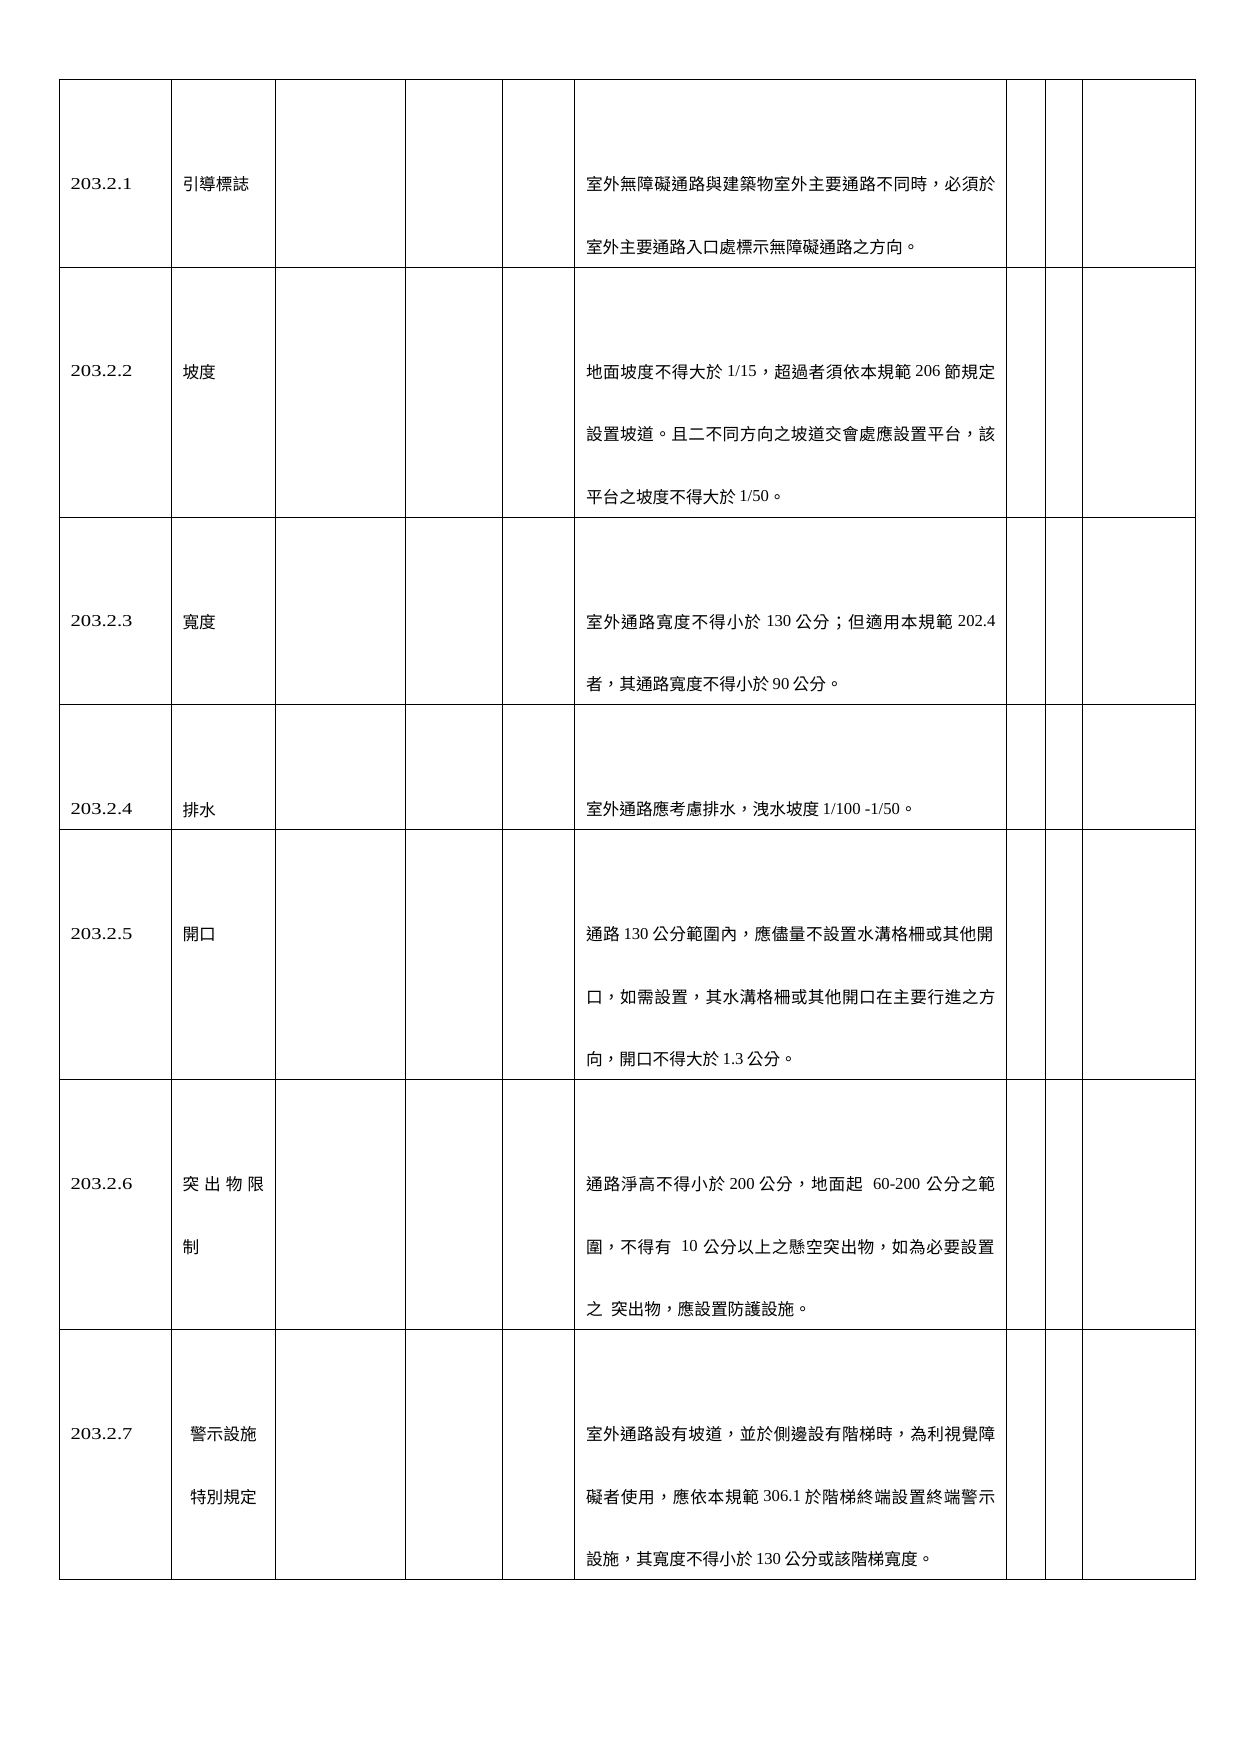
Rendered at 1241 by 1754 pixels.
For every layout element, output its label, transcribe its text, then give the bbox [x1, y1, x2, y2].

table_cell 通路淨高不得小於200公分，地面起 60-200 公分之範圍，不得有 10 公分以上之懸空突出物，如為必要設置之 突出物，應設置防護設施。 [575, 1080, 1006, 1329]
table_cell [503, 830, 574, 1079]
table_cell [1046, 705, 1082, 829]
table_cell 室外通路寬度不得小於130公分；但適用本規範202.4者，其通路寬度不得小於90公分。 [575, 518, 1006, 704]
table_cell 開口 [172, 830, 275, 1079]
table_cell 203.2.3 [60, 518, 171, 704]
table_cell [1007, 518, 1045, 704]
table_cell 室外通路應考慮排水，洩水坡度1/100 -1/50。 [575, 705, 1006, 829]
table_cell 排水 [172, 705, 275, 829]
table_cell [406, 1080, 502, 1329]
table_cell 寬度 [172, 518, 275, 704]
table_cell [406, 268, 502, 517]
table_cell 通路130公分範圍內，應儘量不設置水溝格柵或其他開口，如需設置，其水溝格柵或其他開口在主要行進之方向，開口不得大於1.3公分。 [575, 830, 1006, 1079]
table_cell [1046, 268, 1082, 517]
table_cell [276, 830, 405, 1079]
table_cell [1083, 705, 1195, 829]
table_cell [503, 1330, 574, 1579]
table_cell [1083, 518, 1195, 704]
table_cell 警示設施特別規定 [172, 1330, 275, 1579]
table_cell [1046, 80, 1082, 267]
table_cell 203.2.6 [60, 1080, 171, 1329]
table_cell [276, 1330, 405, 1579]
table_cell [276, 268, 405, 517]
table_cell 203.2.7 [60, 1330, 171, 1579]
table_cell 室外無障礙通路與建築物室外主要通路不同時，必須於室外主要通路入口處標示無障礙通路之方向。 [575, 80, 1006, 267]
table_cell [276, 705, 405, 829]
table_cell 室外通路設有坡道，並於側邊設有階梯時，為利視覺障礙者使用，應依本規範306.1於階梯終端設置終端警示設施，其寬度不得小於130公分或該階梯寬度。 [575, 1330, 1006, 1579]
table_cell [1083, 1330, 1195, 1579]
table_cell [1007, 830, 1045, 1079]
table_cell [406, 1330, 502, 1579]
table_cell [1046, 1080, 1082, 1329]
table_cell [503, 1080, 574, 1329]
table_cell [406, 80, 502, 267]
table_cell 引導標誌 [172, 80, 275, 267]
table_cell [406, 830, 502, 1079]
table_cell [1007, 1330, 1045, 1579]
table_cell 突出物限制 [172, 1080, 275, 1329]
table_cell 203.2.5 [60, 830, 171, 1079]
table_cell [1046, 830, 1082, 1079]
table_cell 坡度 [172, 268, 275, 517]
table_cell [406, 518, 502, 704]
table_cell [1083, 830, 1195, 1079]
table_cell 203.2.4 [60, 705, 171, 829]
table_cell [1007, 80, 1045, 267]
table_cell [503, 518, 574, 704]
table_cell [1007, 268, 1045, 517]
table_cell 地面坡度不得大於1/15，超過者須依本規範206節規定設置坡道。且二不同方向之坡道交會處應設置平台，該平台之坡度不得大於1/50。 [575, 268, 1006, 517]
table_cell [276, 1080, 405, 1329]
table_cell [503, 705, 574, 829]
table_cell [406, 705, 502, 829]
table_cell [1083, 1080, 1195, 1329]
table_cell [1046, 518, 1082, 704]
table_cell [1007, 705, 1045, 829]
table_cell [503, 80, 574, 267]
table_cell [276, 518, 405, 704]
table_cell [276, 80, 405, 267]
table_cell [1083, 268, 1195, 517]
table_cell [503, 268, 574, 517]
table_cell 203.2.1 [60, 80, 171, 267]
table_cell [1007, 1080, 1045, 1329]
table_cell [1046, 1330, 1082, 1579]
table_cell 203.2.2 [60, 268, 171, 517]
table_cell [1083, 80, 1195, 267]
